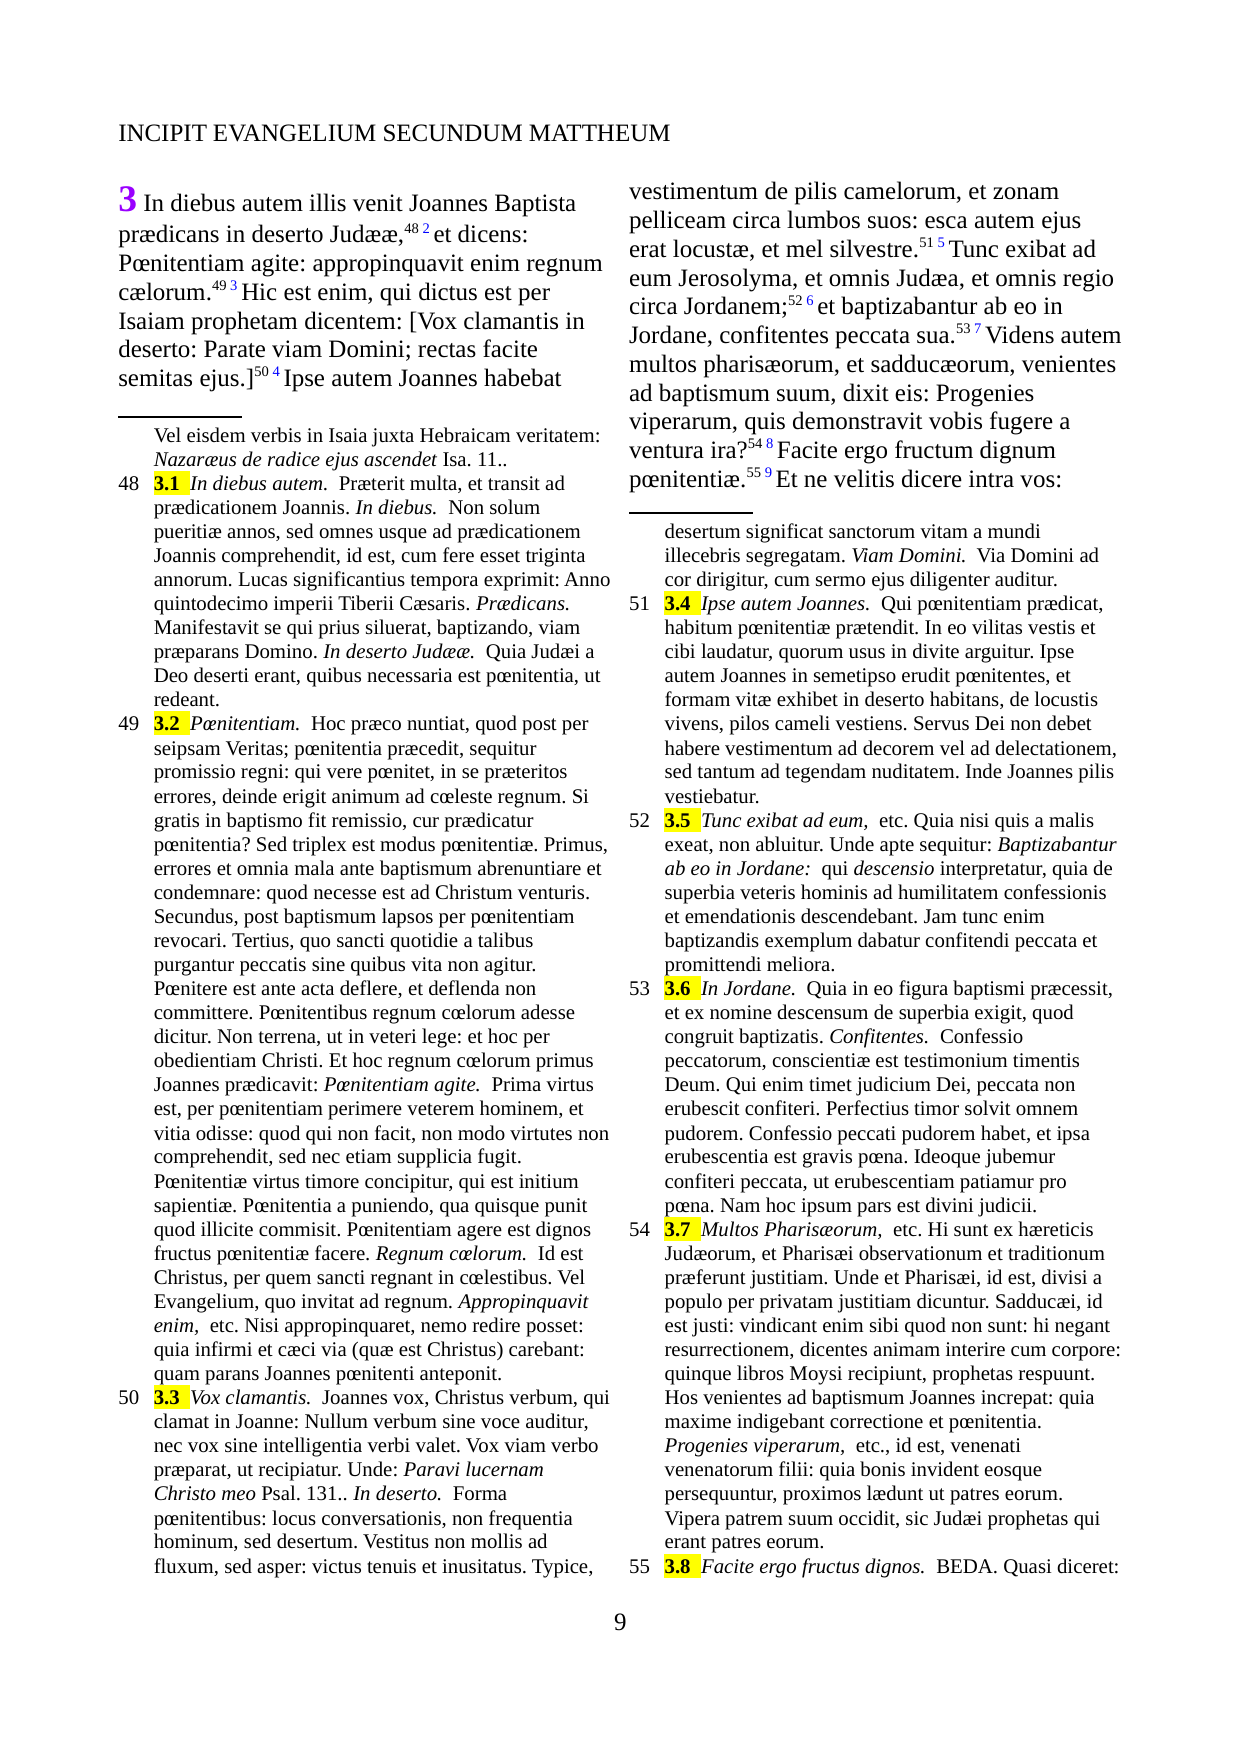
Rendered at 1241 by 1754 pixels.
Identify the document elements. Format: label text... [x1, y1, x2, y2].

text 3.6 In Jordane. Quia in eo figura baptismi præcessit, et ex nomine descensum de superbia exigit, quod congruit baptizatis. Confitentes. Confessio peccatorum, conscientiæ est testimonium timentis Deum. Qui enim timet judicium Dei, peccata non erubescit confiteri. Perfectius timor solvit omnem pudorem. Confessio peccati pudorem habet, et ipsa erubescentia est gravis pœna. Ideoque jubemur confiteri peccata, ut erubescentiam patiamur pro pœna. Nam hoc ipsum pars est divini judicii. [629, 976, 1122, 1217]
text 3.5 Tunc exibat ad eum, etc. Quia nisi quis a malis exeat, non abluitur. Unde apte sequitur: Baptizabantur ab eo in Jordane: qui descensio interpretatur, quia de superbia veteris hominis ad humilitatem confessionis et emendationis descendebant. Jam tunc enim baptizandis exemplum dabatur confitendi peccata et promittendi meliora. [629, 808, 1122, 976]
text 3.4 Ipse autem Joannes. Qui pœnitentiam prædicat, habitum pœnitentiæ prætendit. In eo vilitas vestis et cibi laudatur, quorum usus in divite arguitur. Ipse autem Joannes in semetipso erudit pœnitentes, et formam vitæ exhibet in deserto habitans, de locustis vivens, pilos cameli vestiens. Servus Dei non debet habere vestimentum ad decorem vel ad delectationem, sed tantum ad tegendam nuditatem. Inde Joannes pilis vestiebatur. [629, 591, 1122, 808]
text 3.7 Multos Pharisæorum, etc. Hi sunt ex hæreticis Judæorum, et Pharisæi observationum et traditionum præferunt justitiam. Unde et Pharisæi, id est, divisi a populo per privatam justitiam dicuntur. Sadducæi, id est justi: vindicant enim sibi quod non sunt: hi negant resurrectionem, dicentes animam interire cum corpore: quinque libros Moysi recipiunt, prophetas respuunt. Hos venientes ad baptismum Joannes increpat: quia maxime indigebant correctione et pœnitentia. Progenies viperarum, etc., id est, venenati venenatorum filii: quia bonis invident eosque persequuntur, proximos lædunt ut patres eorum. Vipera patrem suum occidit, sic Judæi prophetas qui erant patres eorum. [629, 1217, 1122, 1553]
text 3 In diebus autem illis venit Joannes Baptista prædicans in deserto Judææ, 2 et dicens: Pœnitentiam agite: appropinquavit enim regnum cælorum. 3 Hic est enim, qui dictus est per Isaiam prophetam dicentem: [Vox clamantis in deserto: Parate viam Domini; rectas facite semitas ejus.] 4 Ipse autem Joannes habebat vestimentum de pilis camelorum, et zonam pelliceam circa lumbos suos: esca autem ejus erat locustæ, et mel silvestre. 5 Tunc exibat ad eum Jerosolyma, et omnis Judæa, et omnis regio circa Jordanem; 6 et baptizabantur ab eo in Jordane, confitentes peccata sua. 7 Videns autem multos pharisæorum, et sadducæorum, venientes ad baptismum suum, dixit eis: Progenies viperarum, quis demonstravit vobis fugere a ventura ira? 8 Facite ergo fructum dignum pœnitentiæ. 9 Et ne velitis dicere intra vos: Patrem habemus Abraham. Dico enim vobis quoniam potens est Deus de lapidibus istis suscitare filios Abrahæ. 10 Jam enim securis ad radicem arborum posita est. Omnis ergo arbor, quæ non facit fructum bonum, excidetur, et in ignem mittetur. 11 Ego quidem baptizo vos in aqua in pœnitentiam: qui autem post me venturus est, fortior me est, cujus non sum dignus calceamenta portare: ipse vos baptizabit in Spiritu Sancto, et igni. 12 Cujus ventilabrum in manu sua: et permundabit aream suam: et congregabit triticum suum in horreum, paleas autem comburet igni inextinguibili. 13 Tunc venit Jesus a Galilæa in Jordanem ad Joannem, ut baptizaretur ab eo. 14 Joannes autem prohibebat eum, dicens: Ego a te debeo baptizari, et tu venis ad me? 15 Respondens autem Jesus, dixit ei: Sine modo: sic enim decet nos implere omnem justitiam. Tunc dimisit eum. 16 Baptizatus autem Jesus, confestim ascendit de aqua, et ecce aperti sunt ei cæli: et vidit Spiritum Dei descendentem sicut columbam, et venientem super se. 17 Et ecce vox de cælis dicens: Hic est Filius meus dilectus, in quo mihi complacui. [118, 176, 611, 392]
text 3.2 Pœnitentiam. Hoc præco nuntiat, quod post per seipsam Veritas; pœnitentia præcedit, sequitur promissio regni: qui vere pœnitet, in se præteritos errores, deinde erigit animum ad cœleste regnum. Si gratis in baptismo fit remissio, cur prædicatur pœnitentia? Sed triplex est modus pœnitentiæ. Primus, errores et omnia mala ante baptismum abrenuntiare et condemnare: quod necesse est ad Christum venturis. Secundus, post baptismum lapsos per pœnitentiam revocari. Tertius, quo sancti quotidie a talibus purgantur peccatis sine quibus vita non agitur. Pœnitere est ante acta deflere, et deflenda non committere. Pœnitentibus regnum cœlorum adesse dicitur. Non terrena, ut in veteri lege: et hoc per obedientiam Christi. Et hoc regnum cœlorum primus Joannes prædicavit: Pœnitentiam agite. Prima virtus est, per pœnitentiam perimere veterem hominem, et vitia odisse: quod qui non facit, non modo virtutes non comprehendit, sed nec etiam supplicia fugit. Pœnitentiæ virtus timore concipitur, qui est initium sapientiæ. Pœnitentia a puniendo, qua quisque punit quod illicite commisit. Pœnitentiam agere est dignos fructus pœnitentiæ facere. Regnum cœlorum. Id est Christus, per quem sancti regnant in cœlestibus. Vel Evangelium, quo invitat ad regnum. Appropinquavit enim, etc. Nisi appropinquaret, nemo redire posset: quia infirmi et cæci via (quæ est Christus) carebant: quam parans Joannes pœnitenti anteponit. [118, 711, 611, 1385]
text Vel eisdem verbis in Isaia juxta Hebraicam veritatem: Nazaræus de radice ejus ascendet Isa. 11.. [118, 423, 611, 471]
text 3.3 Vox clamantis. Joannes vox, Christus verbum, qui clamat in Joanne: Nullum verbum sine voce auditur, nec vox sine intelligentia verbi valet. Vox viam verbo præparat, ut recipiatur. Unde: Paravi lucernam Christo meo Psal. 131.. In deserto. Forma pœnitentibus: locus conversationis, non frequentia hominum, sed desertum. Vestitus non mollis ad fluxum, sed asper: victus tenuis et inusitatus. Typice, [118, 1385, 611, 1578]
text 3 In diebus autem illis venit Joannes Baptista prædicans in deserto Judææ, 2 et dicens: Pœnitentiam agite: appropinquavit enim regnum cælorum. 3 Hic est enim, qui dictus est per Isaiam prophetam dicentem: [Vox clamantis in deserto: Parate viam Domini; rectas facite semitas ejus.] 4 Ipse autem Joannes habebat vestimentum de pilis camelorum, et zonam pelliceam circa lumbos suos: esca autem ejus erat locustæ, et mel silvestre. 5 Tunc exibat ad eum Jerosolyma, et omnis Judæa, et omnis regio circa Jordanem; 6 et baptizabantur ab eo in Jordane, confitentes peccata sua. 7 Videns autem multos pharisæorum, et sadducæorum, venientes ad baptismum suum, dixit eis: Progenies viperarum, quis demonstravit vobis fugere a ventura ira? 8 Facite ergo fructum dignum pœnitentiæ. 9 Et ne velitis dicere intra vos: Patrem habemus Abraham. Dico enim vobis quoniam potens est Deus de lapidibus istis suscitare filios Abrahæ. 10 Jam enim securis ad radicem arborum posita est. Omnis ergo arbor, quæ non facit fructum bonum, excidetur, et in ignem mittetur. 11 Ego quidem baptizo vos in aqua in pœnitentiam: qui autem post me venturus est, fortior me est, cujus non sum dignus calceamenta portare: ipse vos baptizabit in Spiritu Sancto, et igni. 12 Cujus ventilabrum in manu sua: et permundabit aream suam: et congregabit triticum suum in horreum, paleas autem comburet igni inextinguibili. 13 Tunc venit Jesus a Galilæa in Jordanem ad Joannem, ut baptizaretur ab eo. 14 Joannes autem prohibebat eum, dicens: Ego a te debeo baptizari, et tu venis ad me? 15 Respondens autem Jesus, dixit ei: Sine modo: sic enim decet nos implere omnem justitiam. Tunc dimisit eum. 16 Baptizatus autem Jesus, confestim ascendit de aqua, et ecce aperti sunt ei cæli: et vidit Spiritum Dei descendentem sicut columbam, et venientem super se. 17 Et ecce vox de cælis dicens: Hic est Filius meus dilectus, in quo mihi complacui. [629, 176, 1122, 493]
text 3.8 Facite ergo fructus dignos. BEDA. Quasi diceret: [629, 1553, 1122, 1578]
text desertum significat sanctorum vitam a mundi illecebris segregatam. Viam Domini. Via Domini ad cor dirigitur, cum sermo ejus diligenter auditur. [629, 519, 1122, 591]
text 3.1 In diebus autem. Præterit multa, et transit ad prædicationem Joannis. In diebus. Non solum pueritiæ annos, sed omnes usque ad prædicationem Joannis comprehendit, id est, cum fere esset triginta annorum. Lucas significantius tempora exprimit: Anno quintodecimo imperii Tiberii Cæsaris. Prædicans. Manifestavit se qui prius siluerat, baptizando, viam præparans Domino. In deserto Judææ. Quia Judæi a Deo deserti erant, quibus necessaria est pœnitentia, ut redeant. [118, 471, 611, 711]
